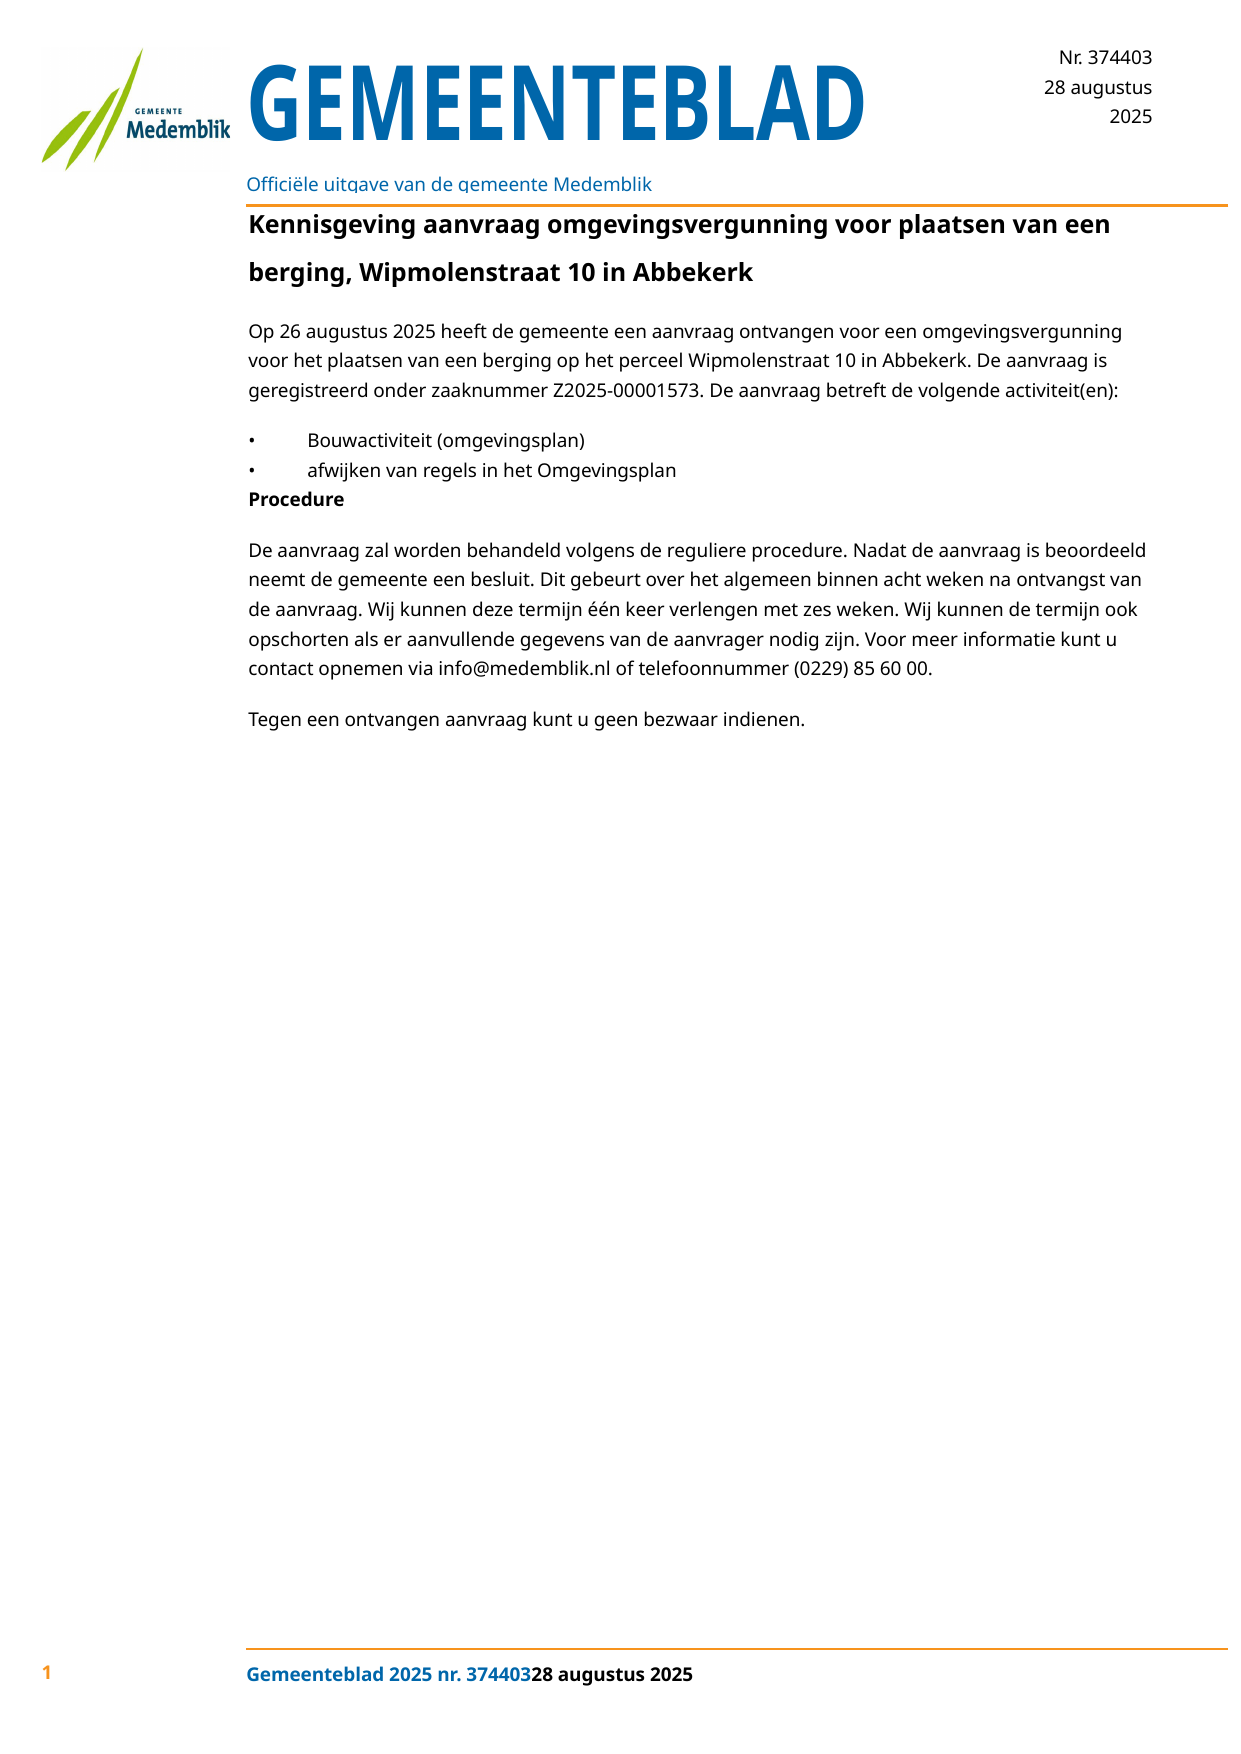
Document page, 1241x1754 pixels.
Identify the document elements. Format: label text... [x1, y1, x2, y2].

text De aanvraag zal worden behandeld volgens de reguliere procedure. Nadat de aanvraag is beoordeeld neemt de gemeente een besluit. Dit gebeurt over het algemeen binnen acht weken na ontvangst van de aanvraag. Wij kunnen deze termijn één keer verlengen met zes weken. Wij kunnen de termijn ook opschorten als er aanvullende gegevens van de aanvrager nodig zijn. Voor meer informatie kunt u contact opnemen via info@medemblik.nl of telefoonnummer (0229) 85 60 00. [248, 537, 1152, 681]
text Kennisgeving aanvraag omgevingsvergunning voor plaatsen van een berging, Wipmolenstraat 10 in Abbekerk [248, 207, 1152, 288]
text Tegen een ontvangen aanvraag kunt u geen bezwaar indienen. [248, 706, 1152, 732]
text Op 26 augustus 2025 heeft de gemeente een aanvraag ontvangen voor een omgevingsvergunning voor het plaatsen van een berging op het perceel Wipmolenstraat 10 in Abbekerk. De aanvraag is geregistreerd onder zaaknummer Z2025-00001573. De aanvraag betreft de volgende activiteit(en): [248, 318, 1152, 403]
picture [41, 47, 231, 172]
text Procedure [248, 487, 1152, 512]
list afwijken van regels in het Omgevingsplan [248, 457, 1152, 483]
list Bouwactiviteit (omgevingsplan) [248, 427, 1152, 453]
